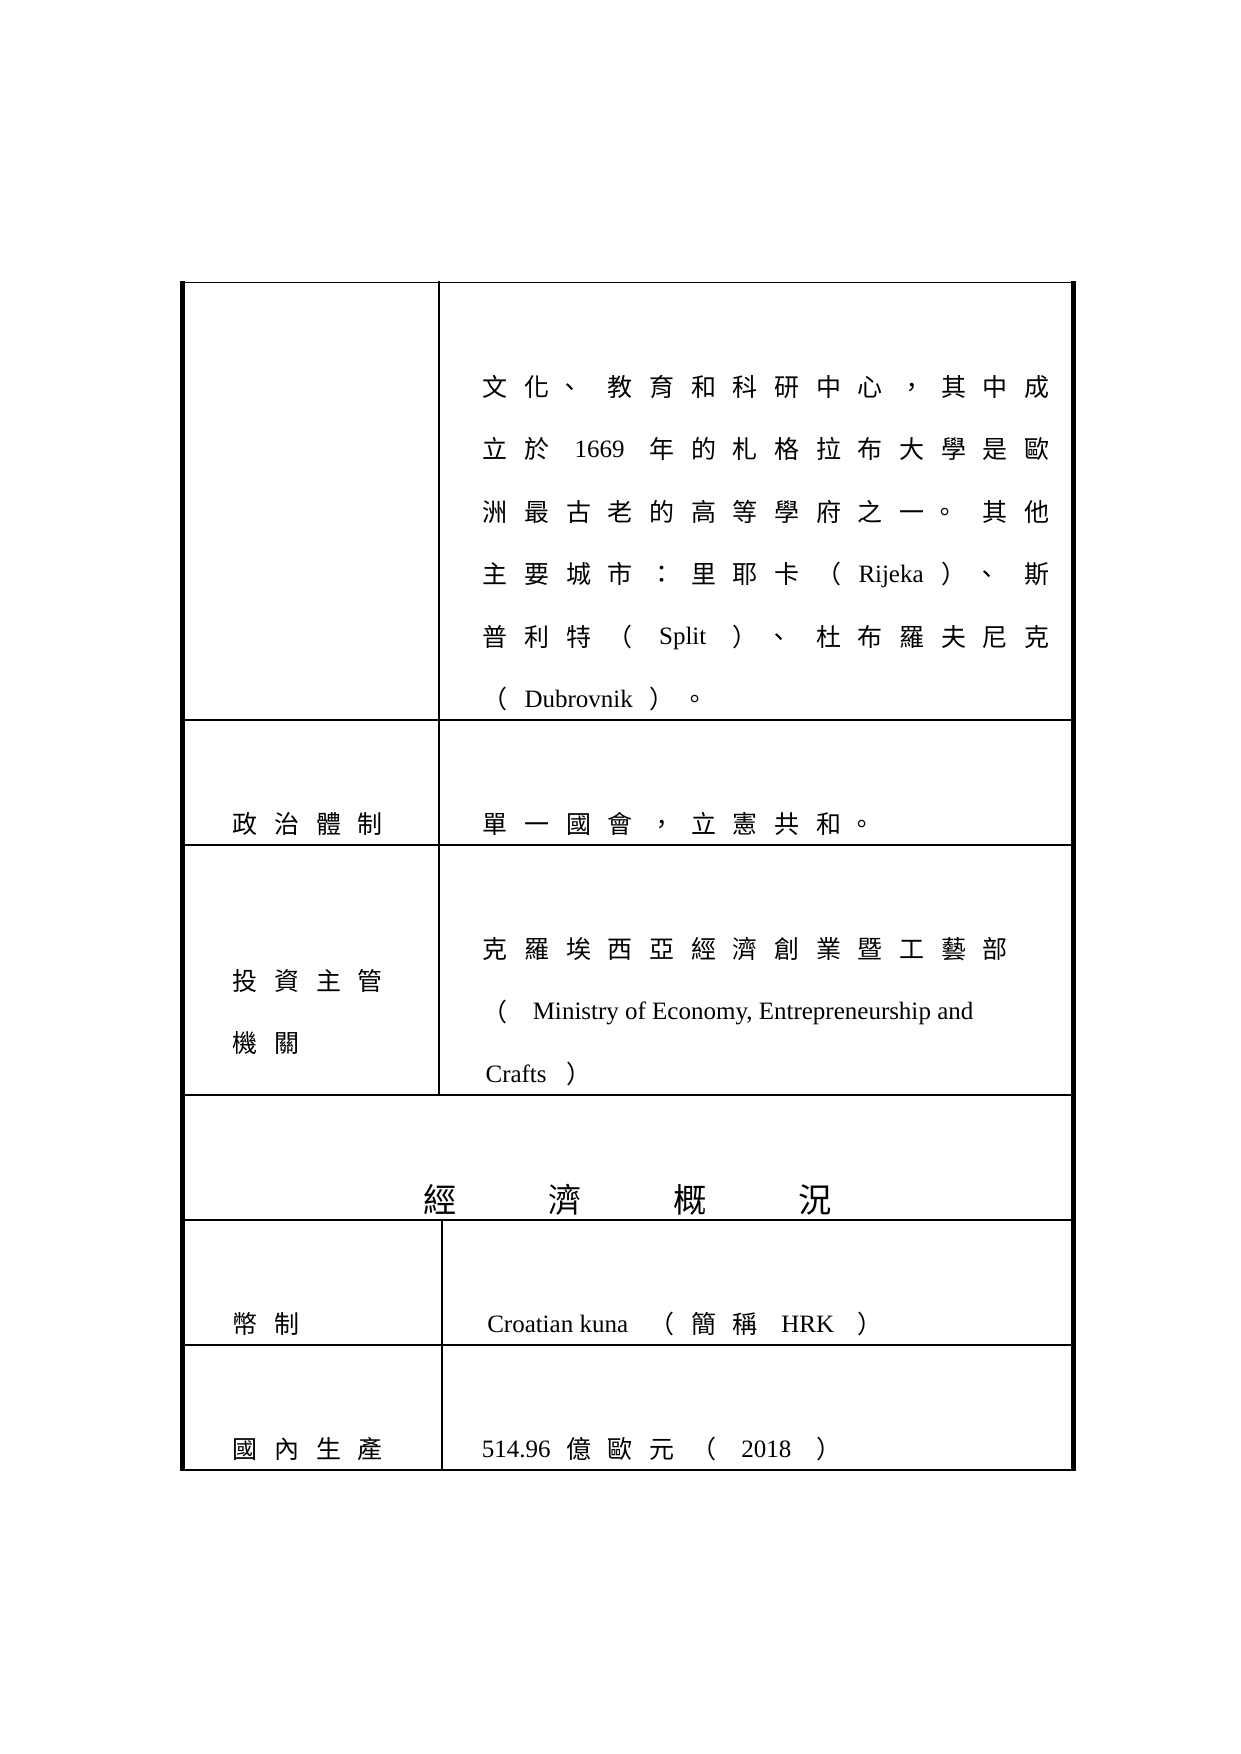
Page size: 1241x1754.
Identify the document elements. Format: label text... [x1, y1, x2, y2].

table_cell Croatian kuna（簡稱HRK） [443, 1221, 1071, 1344]
table_cell 國內生產 [185, 1346, 441, 1469]
table_cell 政治體制 [185, 721, 438, 844]
table_cell [185, 283, 438, 719]
table_cell 經 濟 概 況 [185, 1096, 1071, 1219]
table_cell 幣制 [185, 1221, 441, 1344]
table_cell 單一國會，立憲共和。 [440, 721, 1071, 844]
table_cell 投資主管機關 [185, 846, 438, 1094]
table_cell 514.96億歐元（2018） [443, 1346, 1071, 1469]
table_cell 克羅埃西亞經濟創業暨工藝部（Ministry of Economy, Entrepreneurship and Crafts） [440, 846, 1071, 1094]
table_cell 文化、教育和科研中心，其中成立於1669年的札格拉布大學是歐洲最古老的高等學府之一。其他主要城市：里耶卡（Rijeka）、斯普利特（Split）、杜布羅夫尼克（Dubrovnik）。 [440, 283, 1071, 719]
